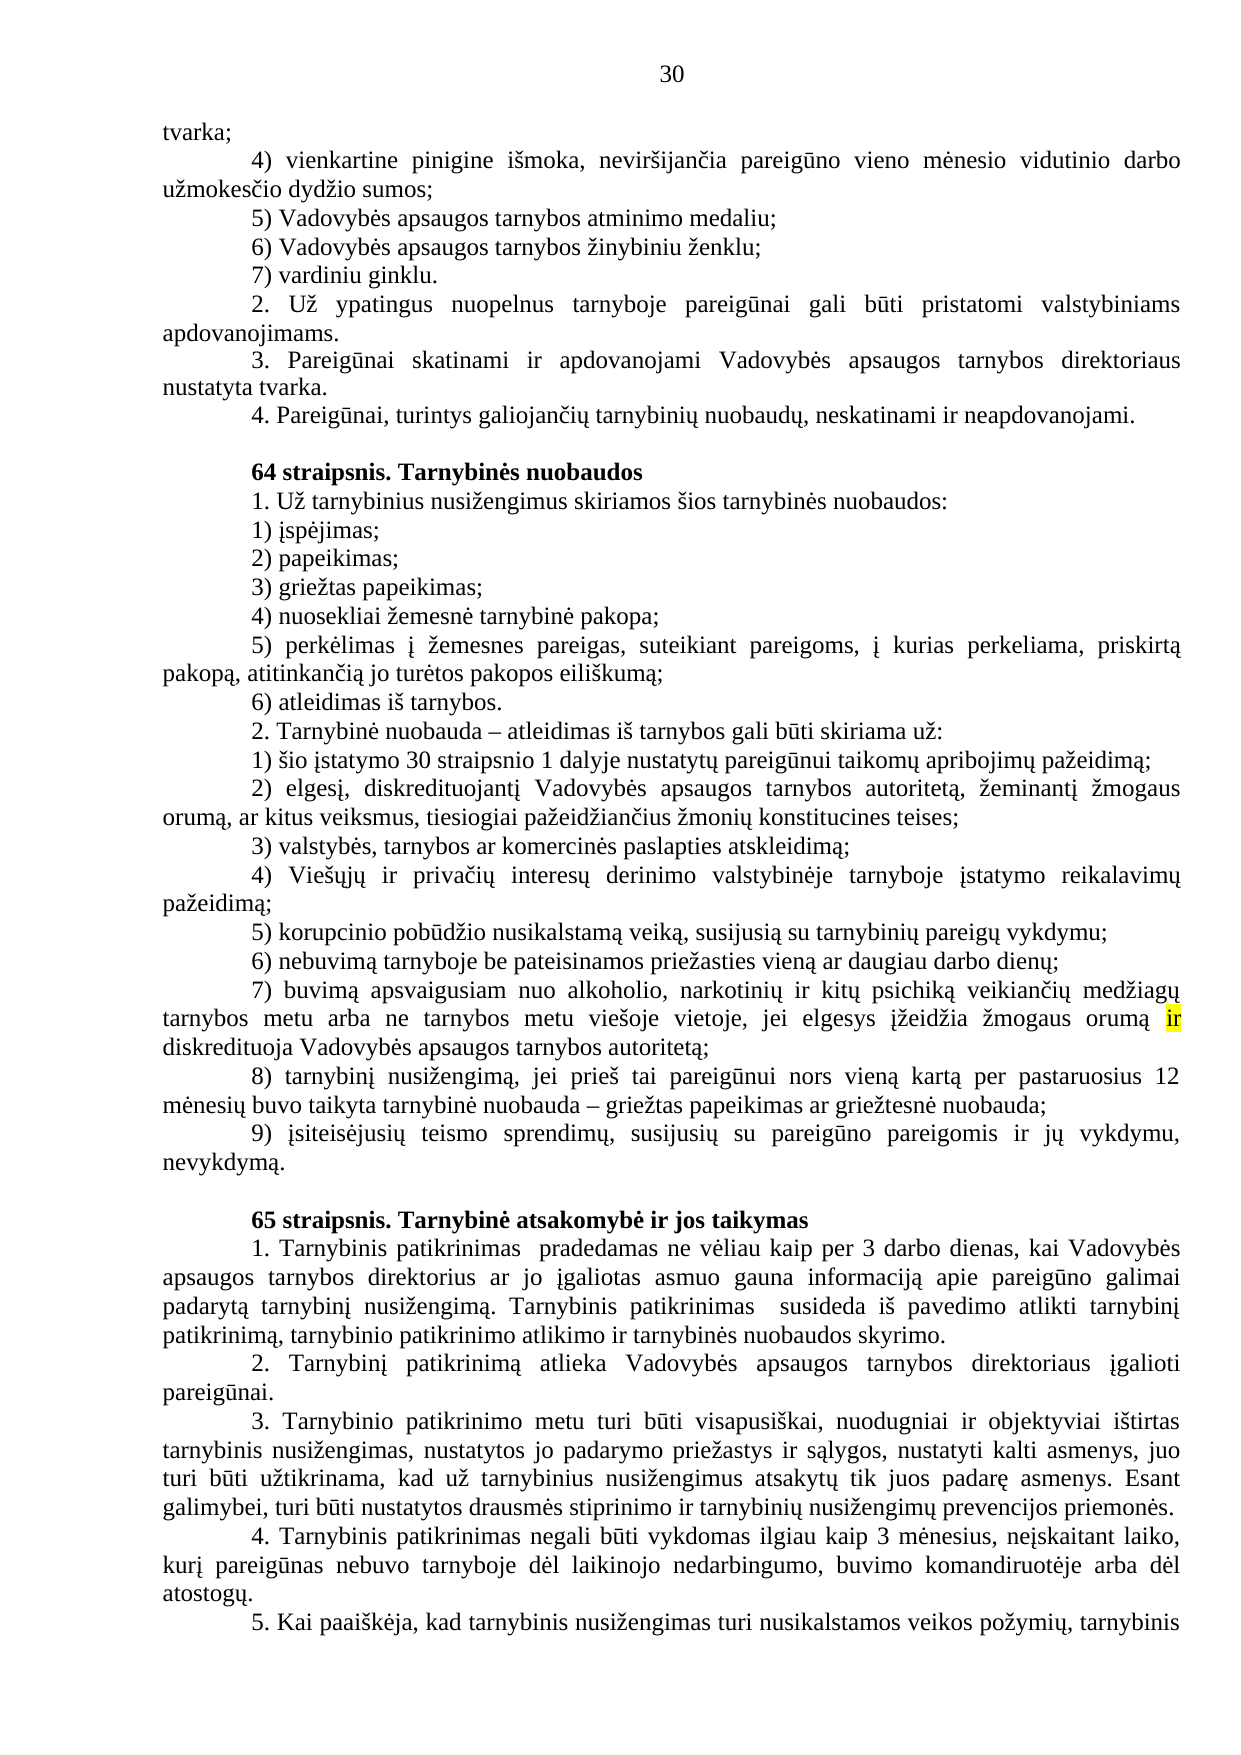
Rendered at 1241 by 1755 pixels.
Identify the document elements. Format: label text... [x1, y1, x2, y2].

text 8) tarnybinį nusižengimą, jei prieš tai pareigūnui nors vieną kartą per pastaruosius 12 mėnesių buvo taikyta tarnybinė nuobauda – griežtas papeikimas ar griežtesnė nuobauda; [162, 1061, 1181, 1118]
text 4) Viešųjų ir privačių interesų derinimo valstybinėje tarnyboje įstatymo reikalavimų pažeidimą; [162, 860, 1181, 917]
text 7) buvimą apsvaigusiam nuo alkoholio, narkotinių ir kitų psichiką veikiančių medžiagų tarnybos metu arba ne tarnybos metu viešoje vietoje, jei elgesys įžeidžia žmogaus orumą ir diskredituoja Vadovybės apsaugos tarnybos autoritetą; [162, 975, 1181, 1061]
text 2. Tarnybinė nuobauda – atleidimas iš tarnybos gali būti skiriama už: [162, 716, 1181, 745]
text 3. Tarnybinio patikrinimo metu turi būti visapusiškai, nuodugniai ir objektyviai ištirtas tarnybinis nusižengimas, nustatytos jo padarymo priežastys ir sąlygos, nustatyti kalti asmenys, juo turi būti užtikrinama, kad už tarnybinius nusižengimus atsakytų tik juos padarę asmenys. Esant galimybei, turi būti nustatytos drausmės stiprinimo ir tarnybinių nusižengimų prevencijos priemonės. [162, 1406, 1181, 1521]
text 2) papeikimas; [162, 543, 1181, 572]
text 6) Vadovybės apsaugos tarnybos žinybiniu ženklu; [162, 232, 1181, 260]
text 64 straipsnis. Tarnybinės nuobaudos [162, 457, 1181, 486]
text 6) atleidimas iš tarnybos. [162, 687, 1181, 716]
text 9) įsiteisėjusių teismo sprendimų, susijusių su pareigūno pareigomis ir jų vykdymu, nevykdymą. [162, 1118, 1181, 1176]
text 1. Už tarnybinius nusižengimus skiriamos šios tarnybinės nuobaudos: [162, 486, 1181, 515]
text 7) vardiniu ginklu. [162, 260, 1181, 289]
text 4. Tarnybinis patikrinimas negali būti vykdomas ilgiau kaip 3 mėnesius, neįskaitant laiko, kurį pareigūnas nebuvo tarnyboje dėl laikinojo nedarbingumo, buvimo komandiruotėje arba dėl atostogų. [162, 1521, 1181, 1607]
text 5) korupcinio pobūdžio nusikalstamą veiką, susijusią su tarnybinių pareigų vykdymu; [162, 917, 1181, 946]
text 65 straipsnis. Tarnybinė atsakomybė ir jos taikymas [162, 1205, 1181, 1233]
text 1) įspėjimas; [162, 515, 1181, 543]
text 3. Pareigūnai skatinami ir apdovanojami Vadovybės apsaugos tarnybos direktoriaus nustatyta tvarka. [162, 347, 1181, 401]
text 4) nuosekliai žemesnė tarnybinė pakopa; [162, 601, 1181, 630]
text 5) Vadovybės apsaugos tarnybos atminimo medaliu; [162, 203, 1181, 232]
text 1) šio įstatymo 30 straipsnio 1 dalyje nustatytų pareigūnui taikomų apribojimų pažeidimą; [162, 745, 1181, 773]
text 2. Už ypatingus nuopelnus tarnyboje pareigūnai gali būti pristatomi valstybiniams apdovanojimams. [162, 289, 1181, 347]
text 4) vienkartine pinigine išmoka, neviršijančia pareigūno vieno mėnesio vidutinio darbo užmokesčio dydžio sumos; [162, 145, 1181, 203]
text 5) perkėlimas į žemesnes pareigas, suteikiant pareigoms, į kurias perkeliama, priskirtą pakopą, atitinkančią jo turėtos pakopos eiliškumą; [162, 630, 1181, 687]
text 2) elgesį, diskredituojantį Vadovybės apsaugos tarnybos autoritetą, žeminantį žmogaus orumą, ar kitus veiksmus, tiesiogiai pažeidžiančius žmonių konstitucines teises; [162, 773, 1181, 831]
text 4. Pareigūnai, turintys galiojančių tarnybinių nuobaudų, neskatinami ir neapdovanojami. [162, 401, 1181, 428]
text 5. Kai paaiškėja, kad tarnybinis nusižengimas turi nusikalstamos veikos požymių, tarnybinis [162, 1607, 1181, 1636]
text tvarka; [162, 117, 1181, 145]
text 2. Tarnybinį patikrinimą atlieka Vadovybės apsaugos tarnybos direktoriaus įgalioti pareigūnai. [162, 1348, 1181, 1406]
text 6) nebuvimą tarnyboje be pateisinamos priežasties vieną ar daugiau darbo dienų; [162, 946, 1181, 975]
text 3) griežtas papeikimas; [162, 572, 1181, 601]
text 1. Tarnybinis patikrinimas pradedamas ne vėliau kaip per 3 darbo dienas, kai Vadovybės apsaugos tarnybos direktorius ar jo įgaliotas asmuo gauna informaciją apie pareigūno galimai padarytą tarnybinį nusižengimą. Tarnybinis patikrinimas susideda iš pavedimo atlikti tarnybinį patikrinimą, tarnybinio patikrinimo atlikimo ir tarnybinės nuobaudos skyrimo. [162, 1233, 1181, 1348]
text 3) valstybės, tarnybos ar komercinės paslapties atskleidimą; [162, 831, 1181, 860]
